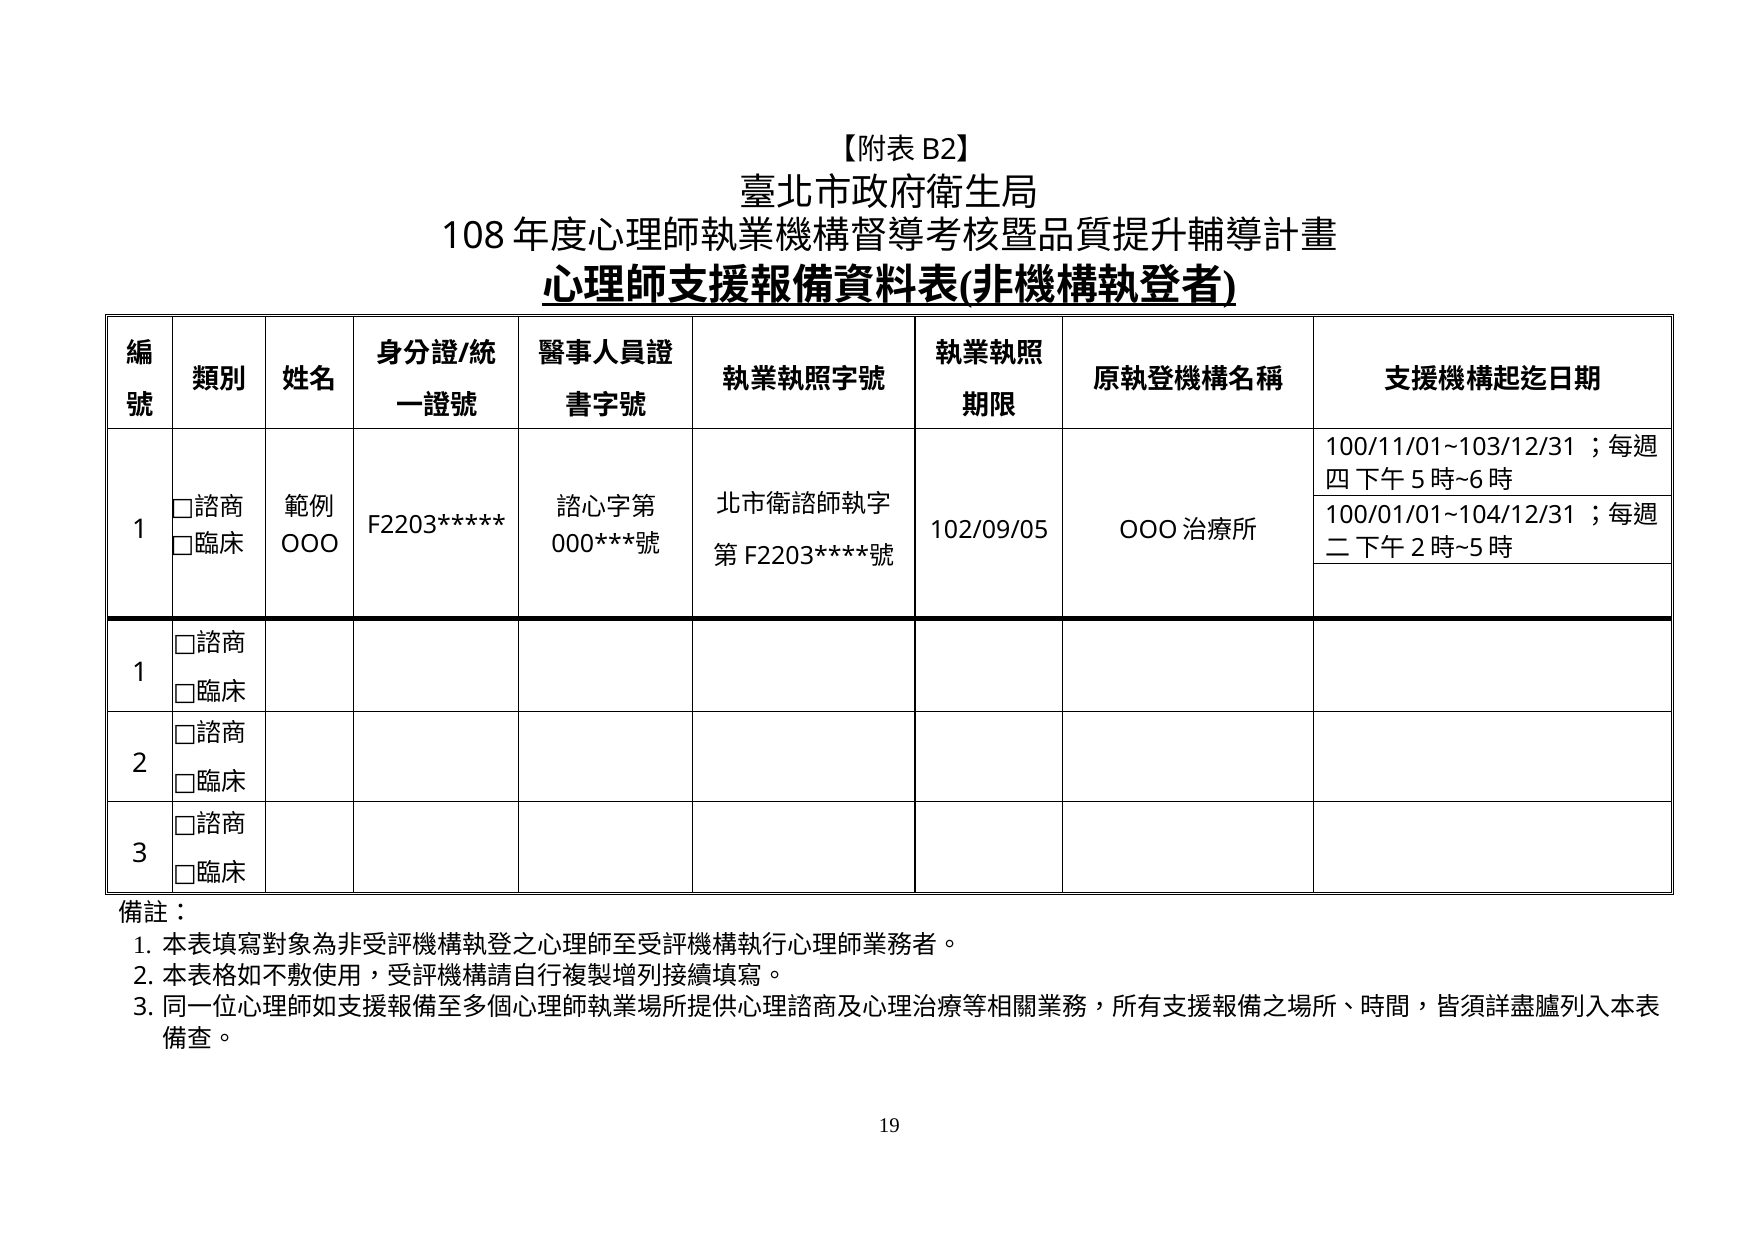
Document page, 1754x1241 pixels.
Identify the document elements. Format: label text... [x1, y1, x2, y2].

table_cell 範例 OOO [266, 429, 353, 616]
table_header 執業執照期限 [916, 317, 1062, 428]
text 臺北市政府衛生局 [118, 170, 1660, 214]
table_cell [1314, 621, 1671, 711]
table_cell [519, 712, 692, 801]
table_cell □諮商 □臨床 [173, 802, 265, 892]
text 備註： [118, 895, 1660, 928]
table_cell 北市衛諮師執字第F2203****號 [693, 429, 914, 616]
table_cell [519, 802, 692, 892]
table_cell [1063, 621, 1313, 711]
table_cell [1314, 712, 1671, 801]
table_cell [1314, 564, 1671, 616]
table_cell [354, 712, 518, 801]
text 108年度心理師執業機構督導考核暨品質提升輔導計畫 [118, 214, 1660, 258]
table_cell [266, 712, 353, 801]
table_header 類別 [173, 317, 265, 428]
table_header 執業執照字號 [693, 317, 914, 428]
table_cell [266, 621, 353, 711]
table_cell 100/01/01~104/12/31 ；每週二 下午2時~5時 [1314, 496, 1671, 563]
table_cell □諮商 □臨床 [173, 429, 265, 616]
table_cell 3 [108, 802, 172, 892]
list 本表填寫對象為非受評機構執登之心理師至受評機構執行心理師業務者。 [133, 928, 1660, 959]
table_cell [519, 621, 692, 711]
list 本表格如不敷使用，受評機構請自行複製增列接續填寫。 [133, 959, 1660, 991]
table_header 身分證/統一證號 [354, 317, 518, 428]
table_cell [916, 712, 1062, 801]
list 同一位心理師如支援報備至多個心理師執業場所提供心理諮商及心理治療等相關業務，所有支援報備之場所、時間，皆須詳盡臚列入本表備查。 [133, 991, 1660, 1053]
table_header 姓名 [266, 317, 353, 428]
table_cell □諮商 □臨床 [173, 712, 265, 801]
table_cell □諮商 □臨床 [173, 621, 265, 711]
table_cell [1063, 712, 1313, 801]
table_cell [1314, 802, 1671, 892]
table_cell 1 [108, 621, 172, 711]
text 心理師支援報備資料表(非機構執登者) [118, 258, 1660, 310]
table_header 醫事人員證書字號 [519, 317, 692, 428]
table_cell 102/09/05 [916, 429, 1062, 616]
table_cell [916, 802, 1062, 892]
table_cell 100/11/01~103/12/31 ；每週四 下午5時~6時 [1314, 429, 1671, 495]
table_cell [693, 802, 914, 892]
table_cell [266, 802, 353, 892]
table_header 編號 [108, 317, 172, 428]
table_cell 諮心字第000***號 [519, 429, 692, 616]
table_cell F2203***** [354, 429, 518, 616]
table_header 支援機構起迄日期 [1314, 317, 1671, 428]
table_cell [693, 621, 914, 711]
table_cell [916, 621, 1062, 711]
table_cell [354, 802, 518, 892]
table_cell 2 [108, 712, 172, 801]
table_cell [693, 712, 914, 801]
text 【附表B2】 [118, 118, 1660, 170]
table_cell [1063, 802, 1313, 892]
table_header 原執登機構名稱 [1063, 317, 1313, 428]
table_cell OOO治療所 [1063, 429, 1313, 616]
table_cell [354, 621, 518, 711]
table_cell 1 [108, 429, 172, 616]
